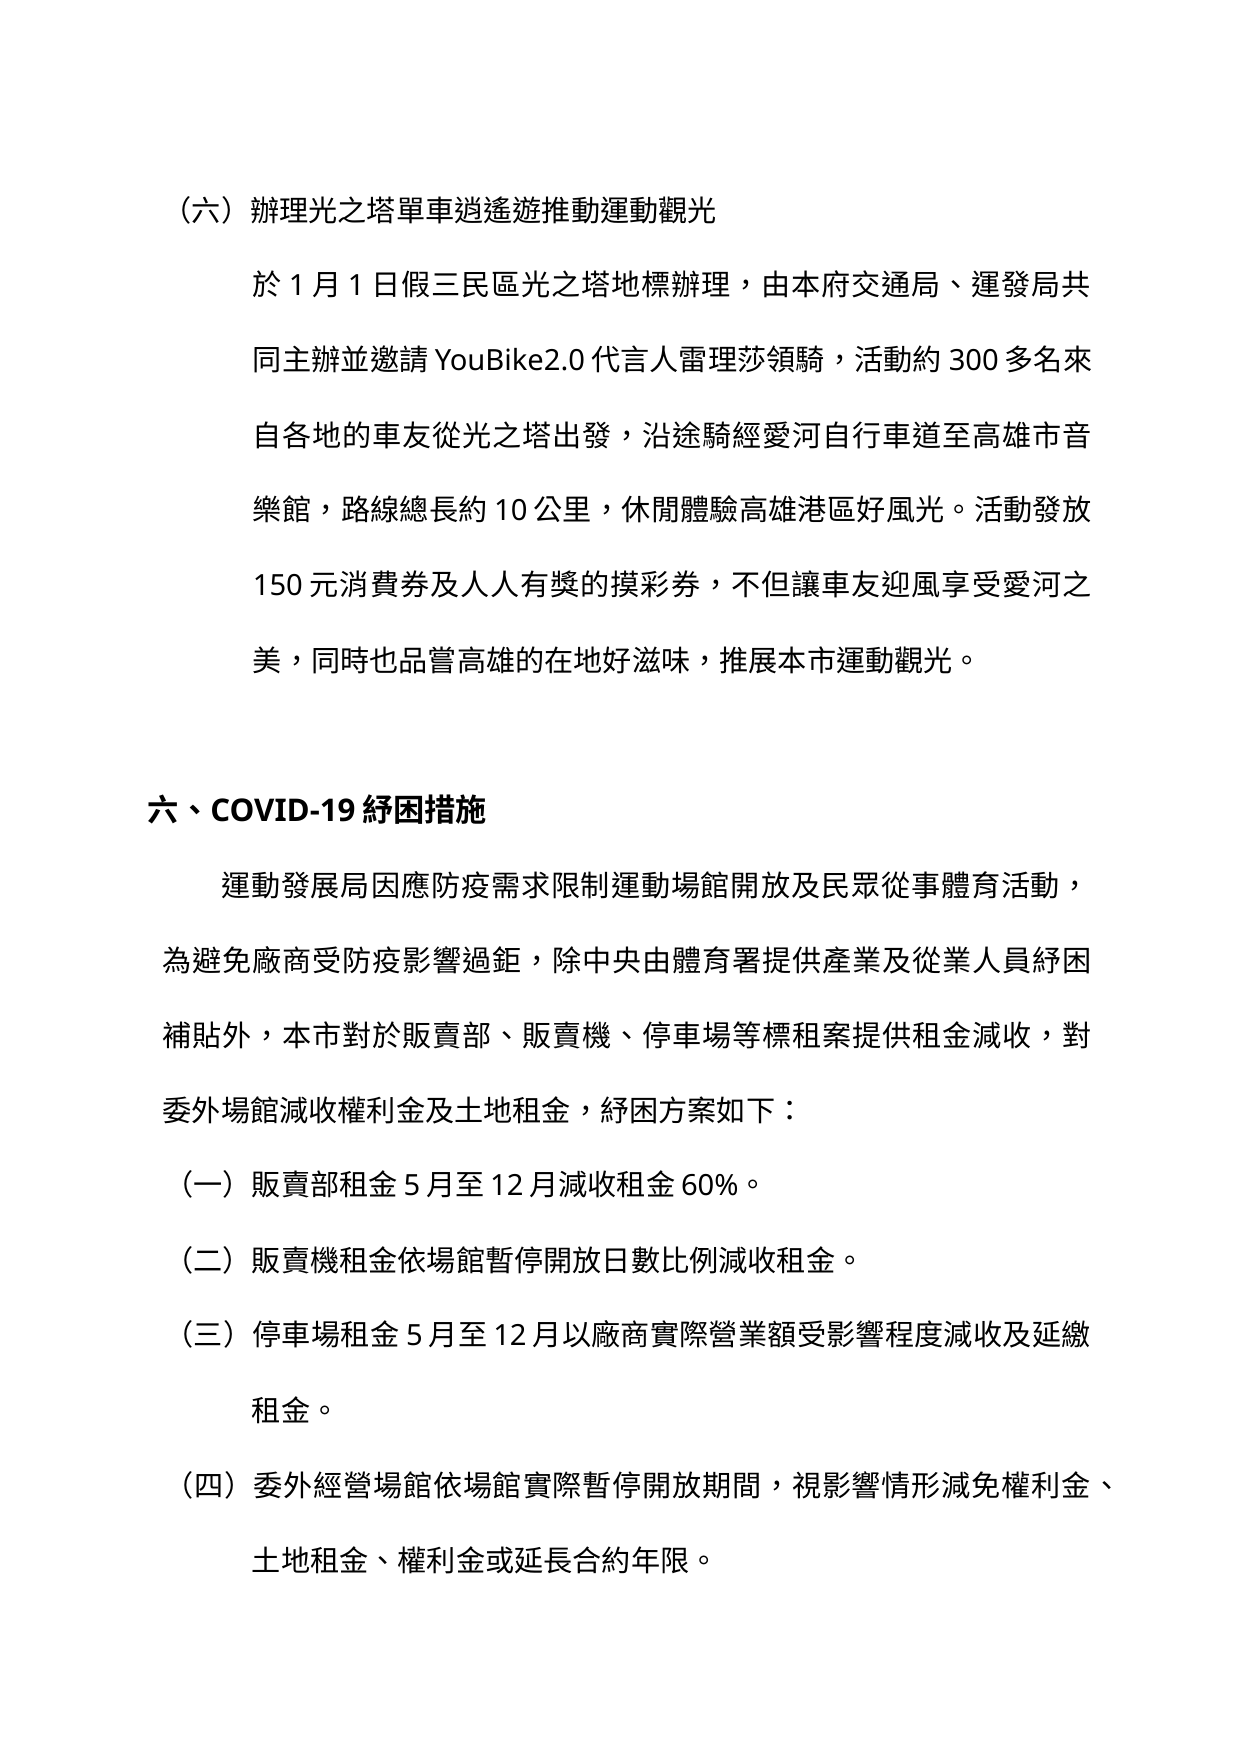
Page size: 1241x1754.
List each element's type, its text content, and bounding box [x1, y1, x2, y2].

text 於1月1日假三民區光之塔地標辦理，由本府交通局、運發局共同主辦並邀請YouBike2.0代言人雷理莎領騎，活動約300多名來自各地的車友從光之塔出發，沿途騎經愛河自行車道至高雄市音樂館，路線總長約10公里，休閒體驗高雄港區好風光。活動發放150元消費券及人人有獎的摸彩券，不但讓車友迎風享受愛河之美，同時也品嘗高雄的在地好滋味，推展本市運動觀光。 [253, 239, 1092, 689]
text （一）販賣部租金5月至12月減收租金60%。 [164, 1139, 1092, 1214]
text （三）停車場租金5月至12月以廠商實際營業額受影響程度減收及延繳租金。 [164, 1289, 1092, 1439]
text （二）販賣機租金依場館暫停開放日數比例減收租金。 [164, 1214, 1092, 1289]
text （四）委外經營場館依場館實際暫停開放期間，視影響情形減免權利金、土地租金、權利金或延長合約年限。 [164, 1439, 1092, 1589]
text （六）辦理光之塔單車逍遙遊推動運動觀光 [162, 164, 1092, 239]
text 六、COVID-19紓困措施 [148, 764, 1092, 839]
text 運動發展局因應防疫需求限制運動場館開放及民眾從事體育活動，為避免廠商受防疫影響過鉅，除中央由體育署提供產業及從業人員紓困補貼外，本市對於販賣部、販賣機、停車場等標租案提供租金減收，對委外場館減收權利金及土地租金，紓困方案如下： [162, 839, 1092, 1139]
